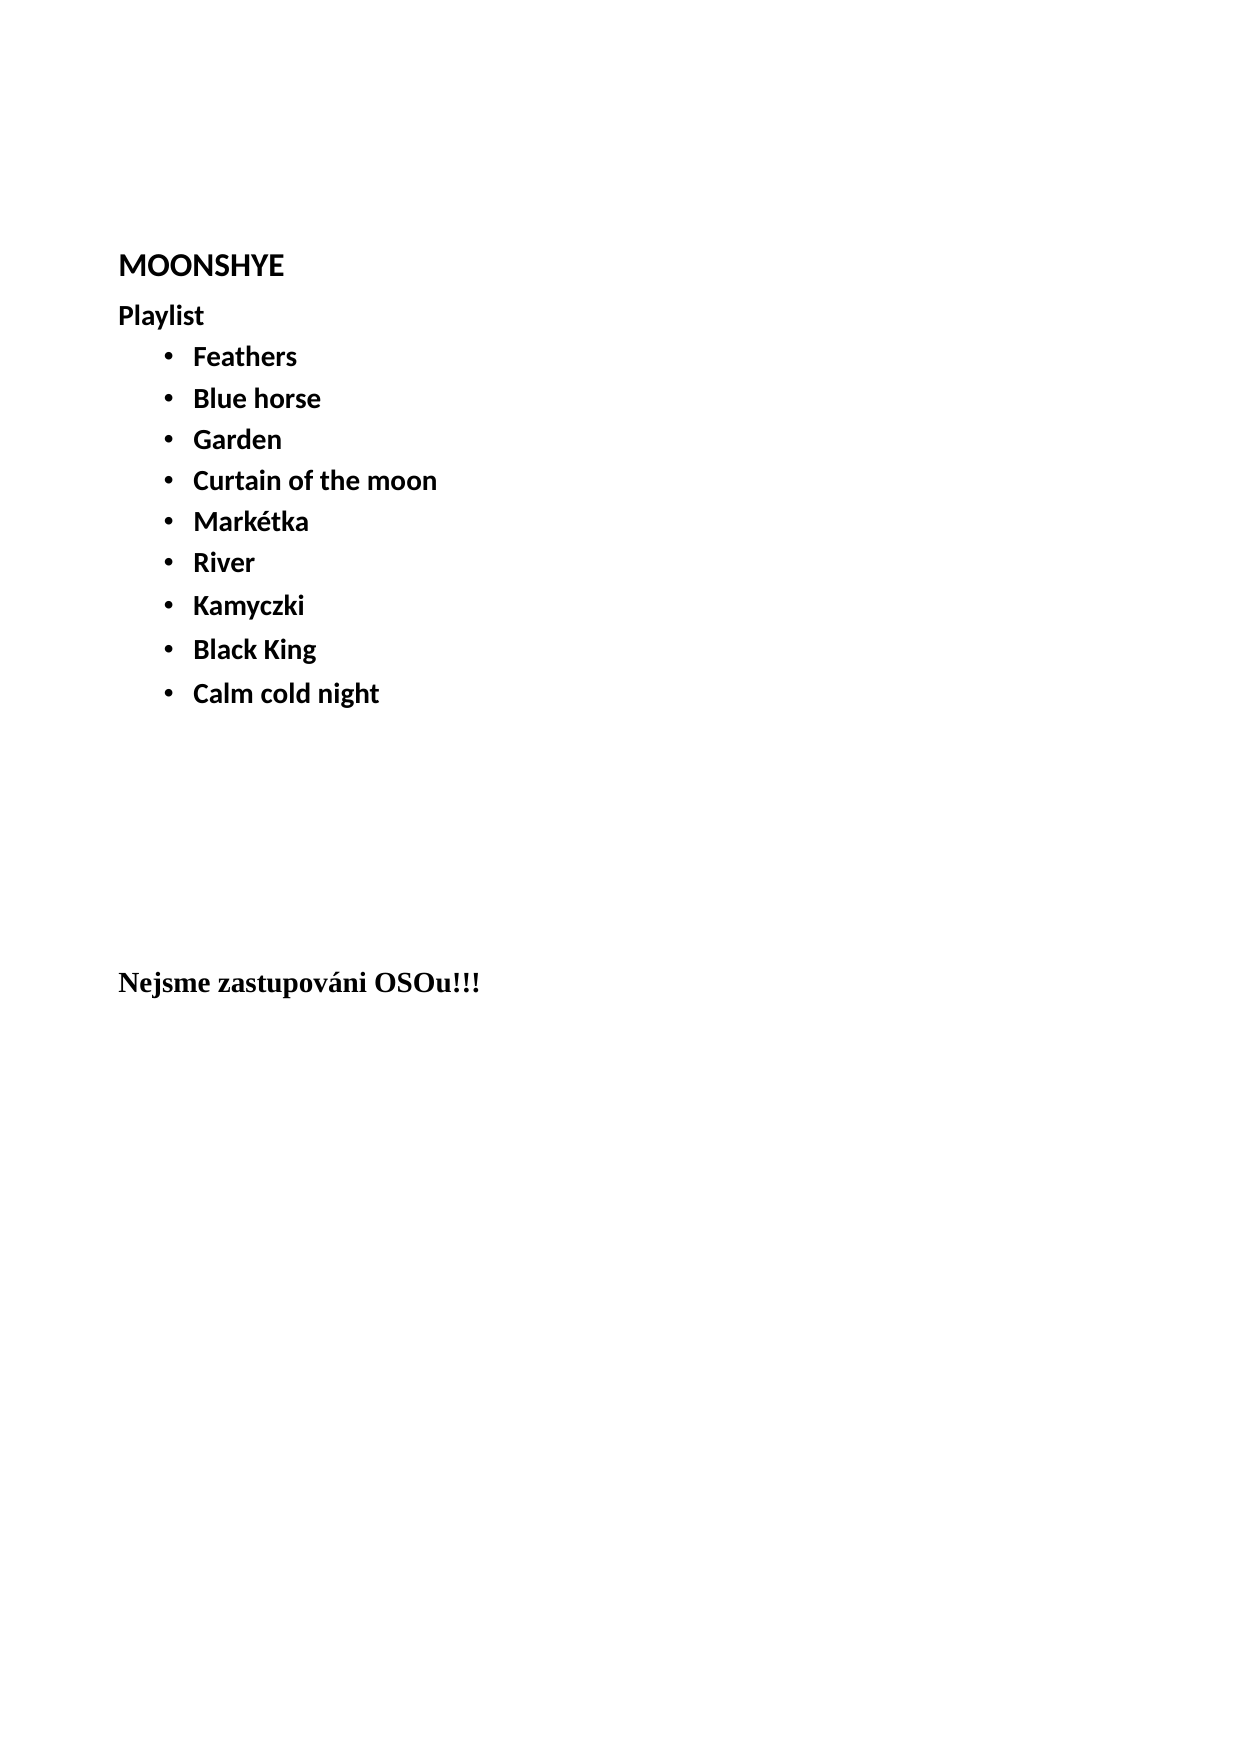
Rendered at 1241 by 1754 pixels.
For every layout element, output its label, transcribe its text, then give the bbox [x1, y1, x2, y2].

list Garden [164, 421, 1122, 457]
list Feathers [164, 338, 1122, 374]
list Blue horse [164, 380, 1122, 416]
list Curtain of the moon [164, 462, 1122, 498]
list River [164, 544, 1122, 579]
list Markétka [164, 503, 1122, 538]
text Nejsme zastupováni OSOu!!! [118, 965, 1122, 999]
subtitle MOONSHYE [118, 244, 1122, 284]
list Black King [164, 631, 1122, 667]
text Playlist [118, 297, 1122, 333]
list Kamyczki [164, 587, 1122, 623]
list Calm cold night [164, 675, 1122, 710]
